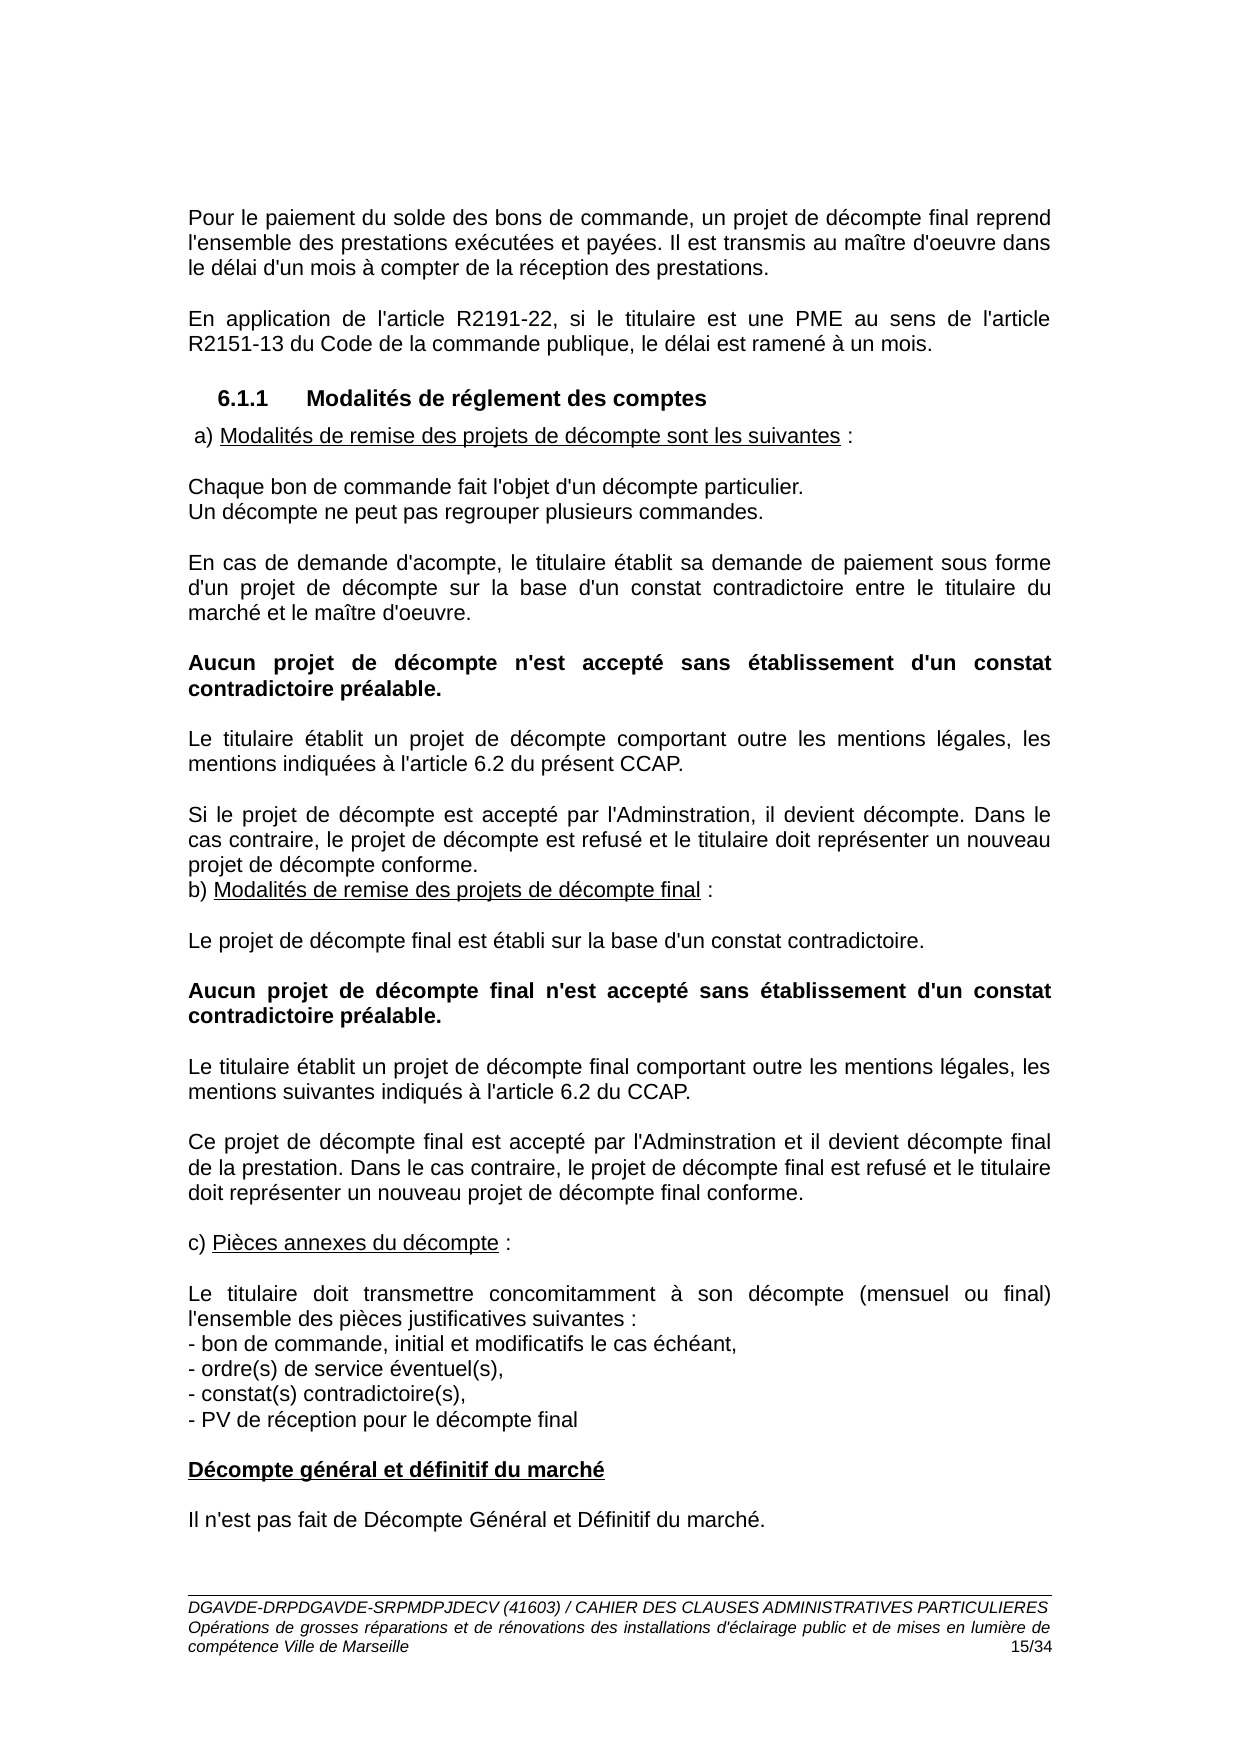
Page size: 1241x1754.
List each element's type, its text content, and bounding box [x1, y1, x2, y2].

text Il n'est pas fait de Décompte Général et Définitif du marché. [188, 1507, 1052, 1533]
text - bon de commande, initial et modificatifs le cas échéant, [188, 1331, 1052, 1356]
text b) Modalités de remise des projets de décompte final : [188, 877, 1052, 902]
text Le titulaire établit un projet de décompte final comportant outre les mentions légales, les mentions suivantes indiqués à l'article 6.2 du CCAP. [188, 1054, 1052, 1104]
text a) Modalités de remise des projets de décompte sont les suivantes : [188, 423, 1052, 449]
text Le titulaire établit un projet de décompte comportant outre les mentions légales, les mentions indiquées à l'article 6.2 du présent CCAP. [188, 726, 1052, 776]
text - constat(s) contradictoire(s), [188, 1381, 1052, 1407]
text Aucun projet de décompte n'est accepté sans établissement d'un constat contradictoire préalable. [188, 650, 1052, 701]
text Décompte général et définitif du marché [188, 1457, 1052, 1482]
subtitle Modalités de réglement des comptes [188, 385, 1052, 412]
text En cas de demande d'acompte, le titulaire établit sa demande de paiement sous forme d'un projet de décompte sur la base d'un constat contradictoire entre le titulaire du marché et le maître d'oeuvre. [188, 549, 1052, 625]
text Aucun projet de décompte final n'est accepté sans établissement d'un constat contradictoire préalable. [188, 978, 1052, 1028]
text Si le projet de décompte est accepté par l'Adminstration, il devient décompte. Dans le cas contraire, le projet de décompte est refusé et le titulaire doit représenter un nouveau projet de décompte conforme. [188, 802, 1052, 877]
text - ordre(s) de service éventuel(s), [188, 1356, 1052, 1381]
text - PV de réception pour le décompte final [188, 1407, 1052, 1432]
text Ce projet de décompte final est accepté par l'Adminstration et il devient décompte final de la prestation. Dans le cas contraire, le projet de décompte final est refusé et le titulaire doit représenter un nouveau projet de décompte final conforme. [188, 1129, 1052, 1205]
text Pour le paiement du solde des bons de commande, un projet de décompte final reprend l'ensemble des prestations exécutées et payées. Il est transmis au maître d'oeuvre dans le délai d'un mois à compter de la réception des prestations. [188, 204, 1052, 280]
text c) Pièces annexes du décompte : [188, 1230, 1052, 1255]
text En application de l'article R2191-22, si le titulaire est une PME au sens de l'article R2151-13 du Code de la commande publique, le délai est ramené à un mois. [188, 305, 1052, 356]
text Un décompte ne peut pas regrouper plusieurs commandes. [188, 499, 1052, 524]
text Le titulaire doit transmettre concomitamment à son décompte (mensuel ou final) l'ensemble des pièces justificatives suivantes : [188, 1281, 1052, 1331]
text Le projet de décompte final est établi sur la base d'un constat contradictoire. [188, 928, 1052, 953]
text Chaque bon de commande fait l'objet d'un décompte particulier. [188, 474, 1052, 499]
